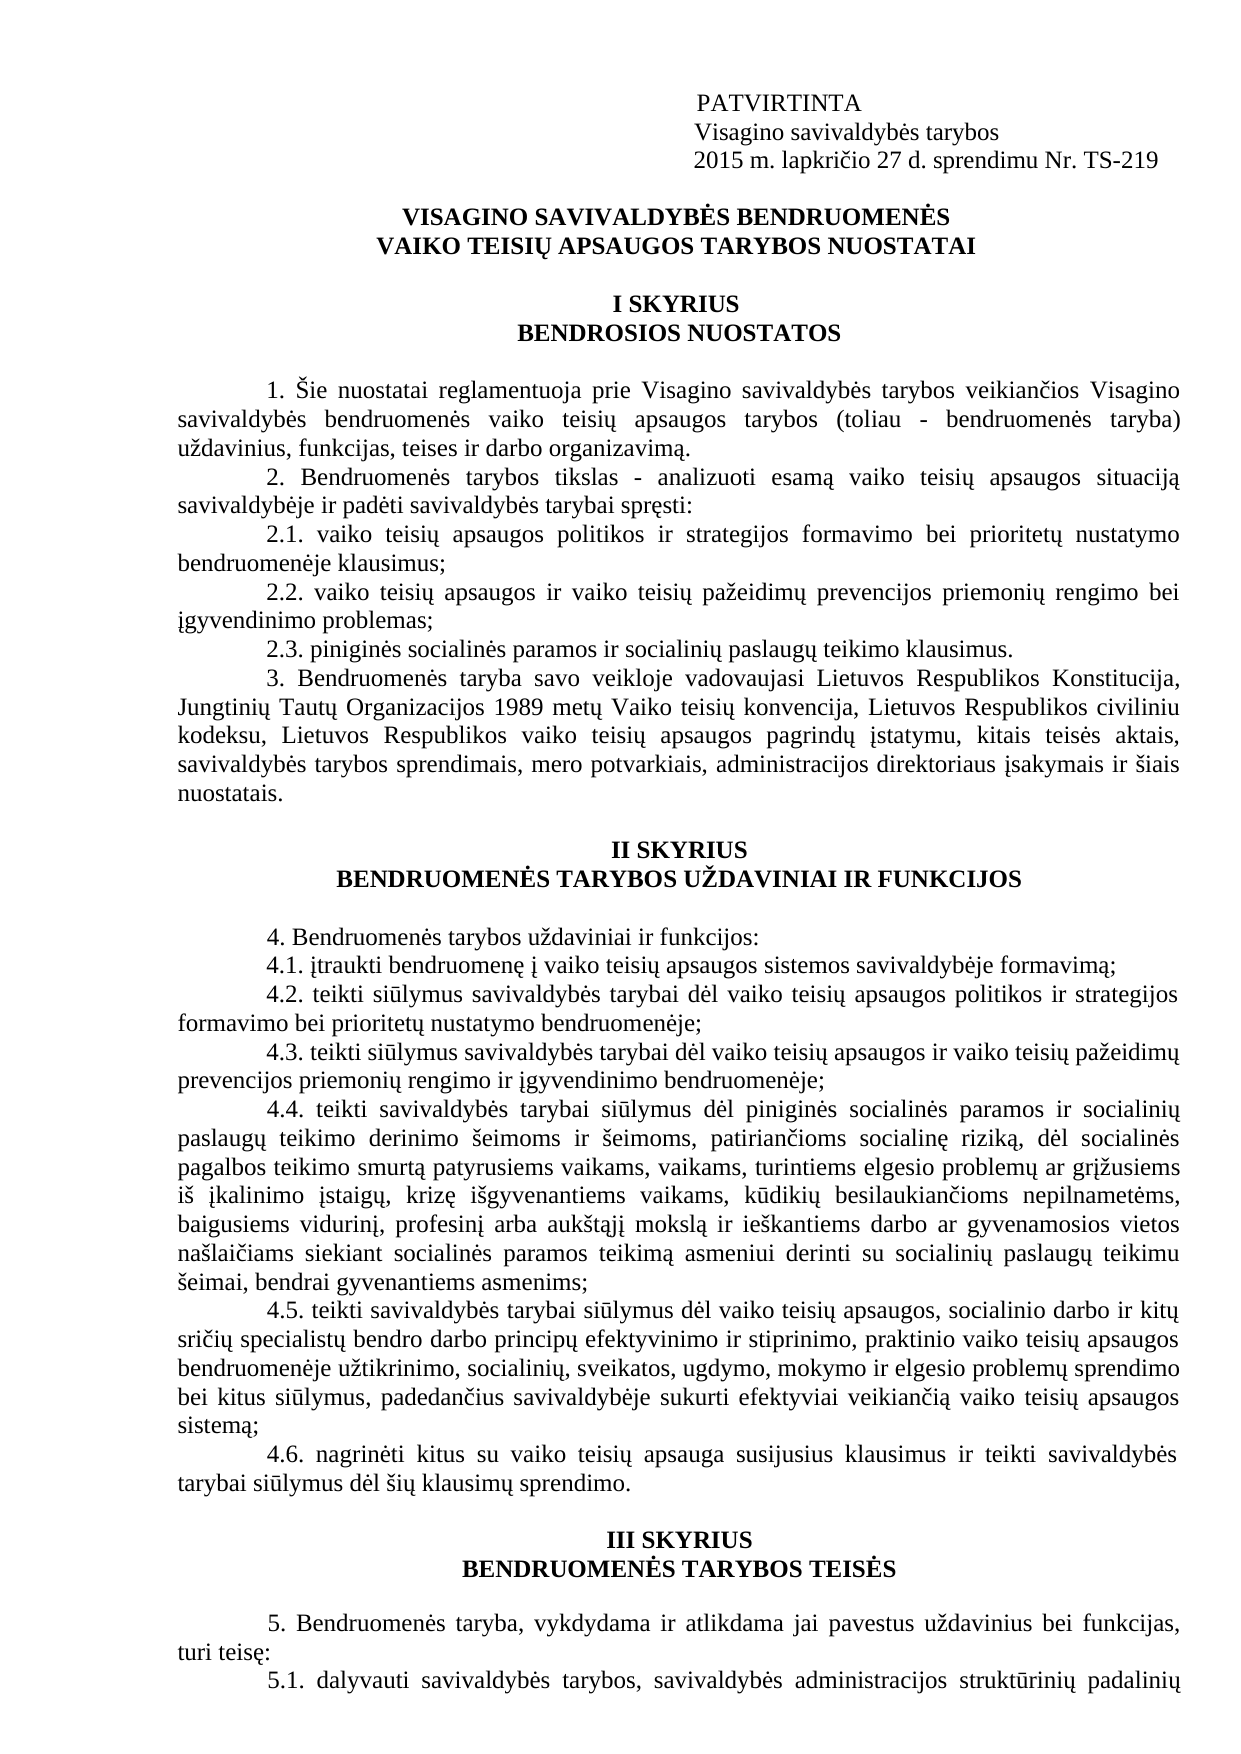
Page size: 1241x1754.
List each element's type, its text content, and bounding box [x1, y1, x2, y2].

text III SKYRIUS [177, 1525, 1181, 1554]
text 5. Bendruomenės taryba, vykdydama ir atlikdama jai pavestus uždavinius bei funkcijas, turi teisę: [177, 1608, 1181, 1665]
text 4.4. teikti savivaldybės tarybai siūlymus dėl piniginės socialinės paramos ir socialinių paslaugų teikimo derinimo šeimoms ir šeimoms, patiriančioms socialinę riziką, dėl socialinės pagalbos teikimo smurtą patyrusiems vaikams, vaikams, turintiems elgesio problemų ar grįžusiems iš įkalinimo įstaigų, krizę išgyvenantiems vaikams, kūdikių besilaukiančioms nepilnametėms, baigusiems vidurinį, profesinį arba aukštąjį mokslą ir ieškantiems darbo ar gyvenamosios vietos našlaičiams siekiant socialinės paramos teikimą asmeniui derinti su socialinių paslaugų teikimu šeimai, bendrai gyvenantiems asmenims; [177, 1094, 1181, 1295]
text 3. Bendruomenės taryba savo veikloje vadovaujasi Lietuvos Respublikos Konstitucija, Jungtinių Tautų Organizacijos 1989 metų Vaiko teisių konvencija, Lietuvos Respublikos civiliniu kodeksu, Lietuvos Respublikos vaiko teisių apsaugos pagrindų įstatymu, kitais teisės aktais, savivaldybės tarybos sprendimais, mero potvarkiais, administracijos direktoriaus įsakymais ir šiais nuostatais. [177, 663, 1181, 807]
text I SKYRIUS [177, 289, 1181, 318]
text VISAGINO SAVIVALDYBĖS BENDRUOMENĖS VAIKO TEISIŲ APSAUGOS TARYBOS NUOSTATAI [358, 203, 994, 260]
text 4.2. teikti siūlymus savivaldybės tarybai dėl vaiko teisių apsaugos politikos ir strategijos formavimo bei prioritetų nustatymo bendruomenėje; [177, 979, 1179, 1037]
text 4.5. teikti savivaldybės tarybai siūlymus dėl vaiko teisių apsaugos, socialinio darbo ir kitų sričių specialistų bendro darbo principų efektyvinimo ir stiprinimo, praktinio vaiko teisių apsaugos bendruomenėje užtikrinimo, socialinių, sveikatos, ugdymo, mokymo ir elgesio problemų sprendimo bei kitus siūlymus, padedančius savivaldybėje sukurti efektyviai veikiančią vaiko teisių apsaugos sistemą; [177, 1295, 1180, 1439]
text 1. Šie nuostatai reglamentuoja prie Visagino savivaldybės tarybos veikiančios Visagino savivaldybės bendruomenės vaiko teisių apsaugos tarybos (toliau - bendruomenės taryba) uždavinius, funkcijas, teises ir darbo organizavimą. [177, 375, 1181, 462]
text 2.1. vaiko teisių apsaugos politikos ir strategijos formavimo bei prioritetų nustatymo bendruomenėje klausimus; [177, 519, 1181, 577]
text 2.3. piniginės socialinės paramos ir socialinių paslaugų teikimo klausimus. [177, 634, 1181, 663]
text 5.1. dalyvauti savivaldybės tarybos, savivaldybės administracijos struktūrinių padalinių [177, 1665, 1181, 1694]
text 2015 m. lapkričio 27 d. sprendimu Nr. TS-219 [693, 145, 1181, 174]
text Visagino savivaldybės tarybos [694, 117, 1181, 145]
text 2.2. vaiko teisių apsaugos ir vaiko teisių pažeidimų prevencijos priemonių rengimo bei įgyvendinimo problemas; [177, 577, 1181, 634]
text 4. Bendruomenės tarybos uždaviniai ir funkcijos: [267, 922, 1181, 950]
text BENDRUOMENĖS TARYBOS UŽDAVINIAI IR FUNKCIJOS [177, 864, 1181, 893]
text 4.1. įtraukti bendruomenę į vaiko teisių apsaugos sistemos savivaldybėje formavimą; [266, 950, 1181, 979]
text PATVIRTINTA [696, 88, 1181, 117]
text 2. Bendruomenės tarybos tikslas - analizuoti esamą vaiko teisių apsaugos situaciją savivaldybėje ir padėti savivaldybės tarybai spręsti: [177, 462, 1181, 519]
text BENDRUOMENĖS TARYBOS TEISĖS [177, 1554, 1181, 1583]
text 4.6. nagrinėti kitus su vaiko teisių apsauga susijusius klausimus ir teikti savivaldybės tarybai siūlymus dėl šių klausimų sprendimo. [177, 1439, 1179, 1497]
text BENDROSIOS NUOSTATOS [177, 318, 1181, 347]
text 4.3. teikti siūlymus savivaldybės tarybai dėl vaiko teisių apsaugos ir vaiko teisių pažeidimų prevencijos priemonių rengimo ir įgyvendinimo bendruomenėje; [177, 1037, 1180, 1094]
text II SKYRIUS [177, 835, 1181, 864]
